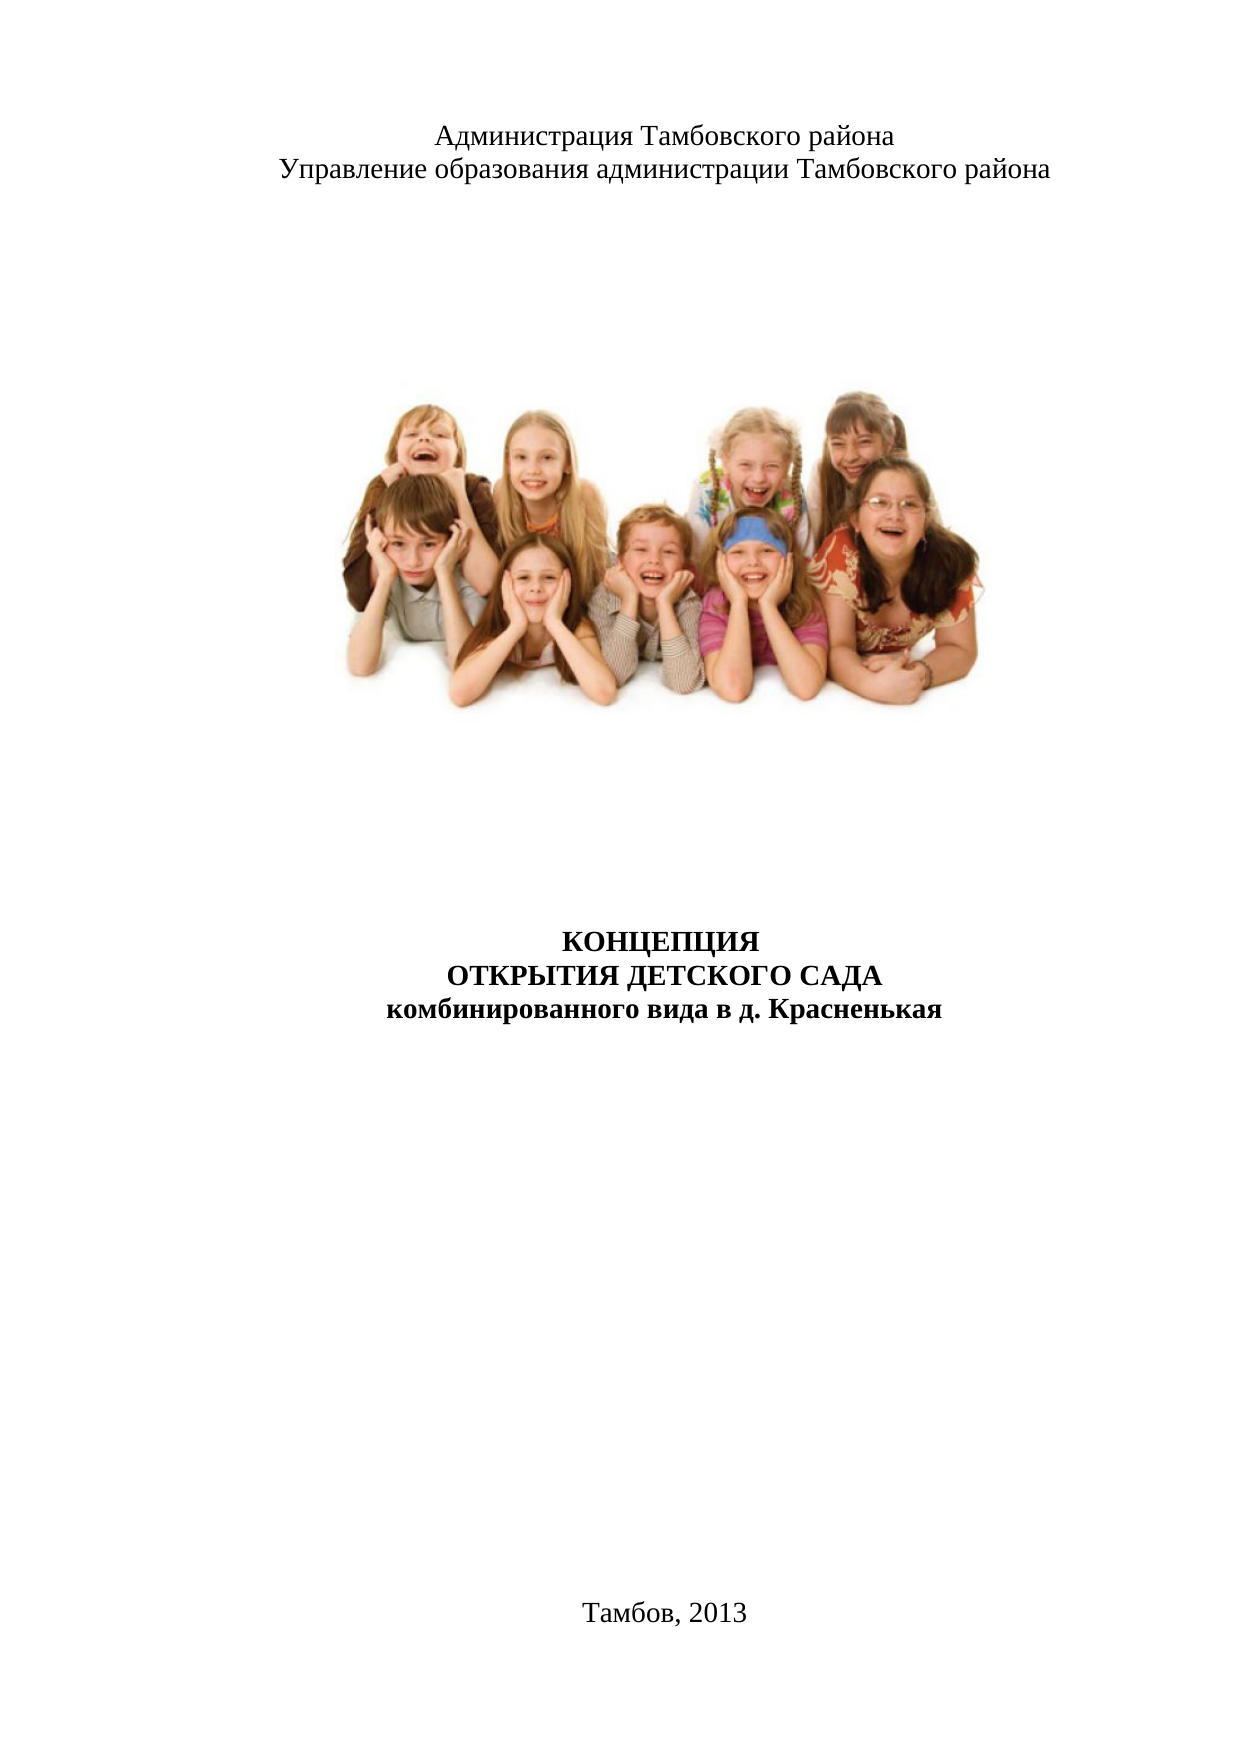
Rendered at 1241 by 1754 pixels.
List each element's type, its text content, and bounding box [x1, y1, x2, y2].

text Администрация Тамбовского района [177, 118, 1152, 152]
text Управление образования администрации Тамбовского района [177, 152, 1152, 185]
text ОТКРЫТИЯ ДЕТСКОГО САДА [177, 958, 1152, 991]
text КОНЦЕПЦИЯ [177, 924, 1152, 958]
picture [335, 352, 994, 723]
text Тамбов, 2013 [177, 1595, 1152, 1628]
text комбинированного вида в д. Красненькая [177, 991, 1152, 1025]
